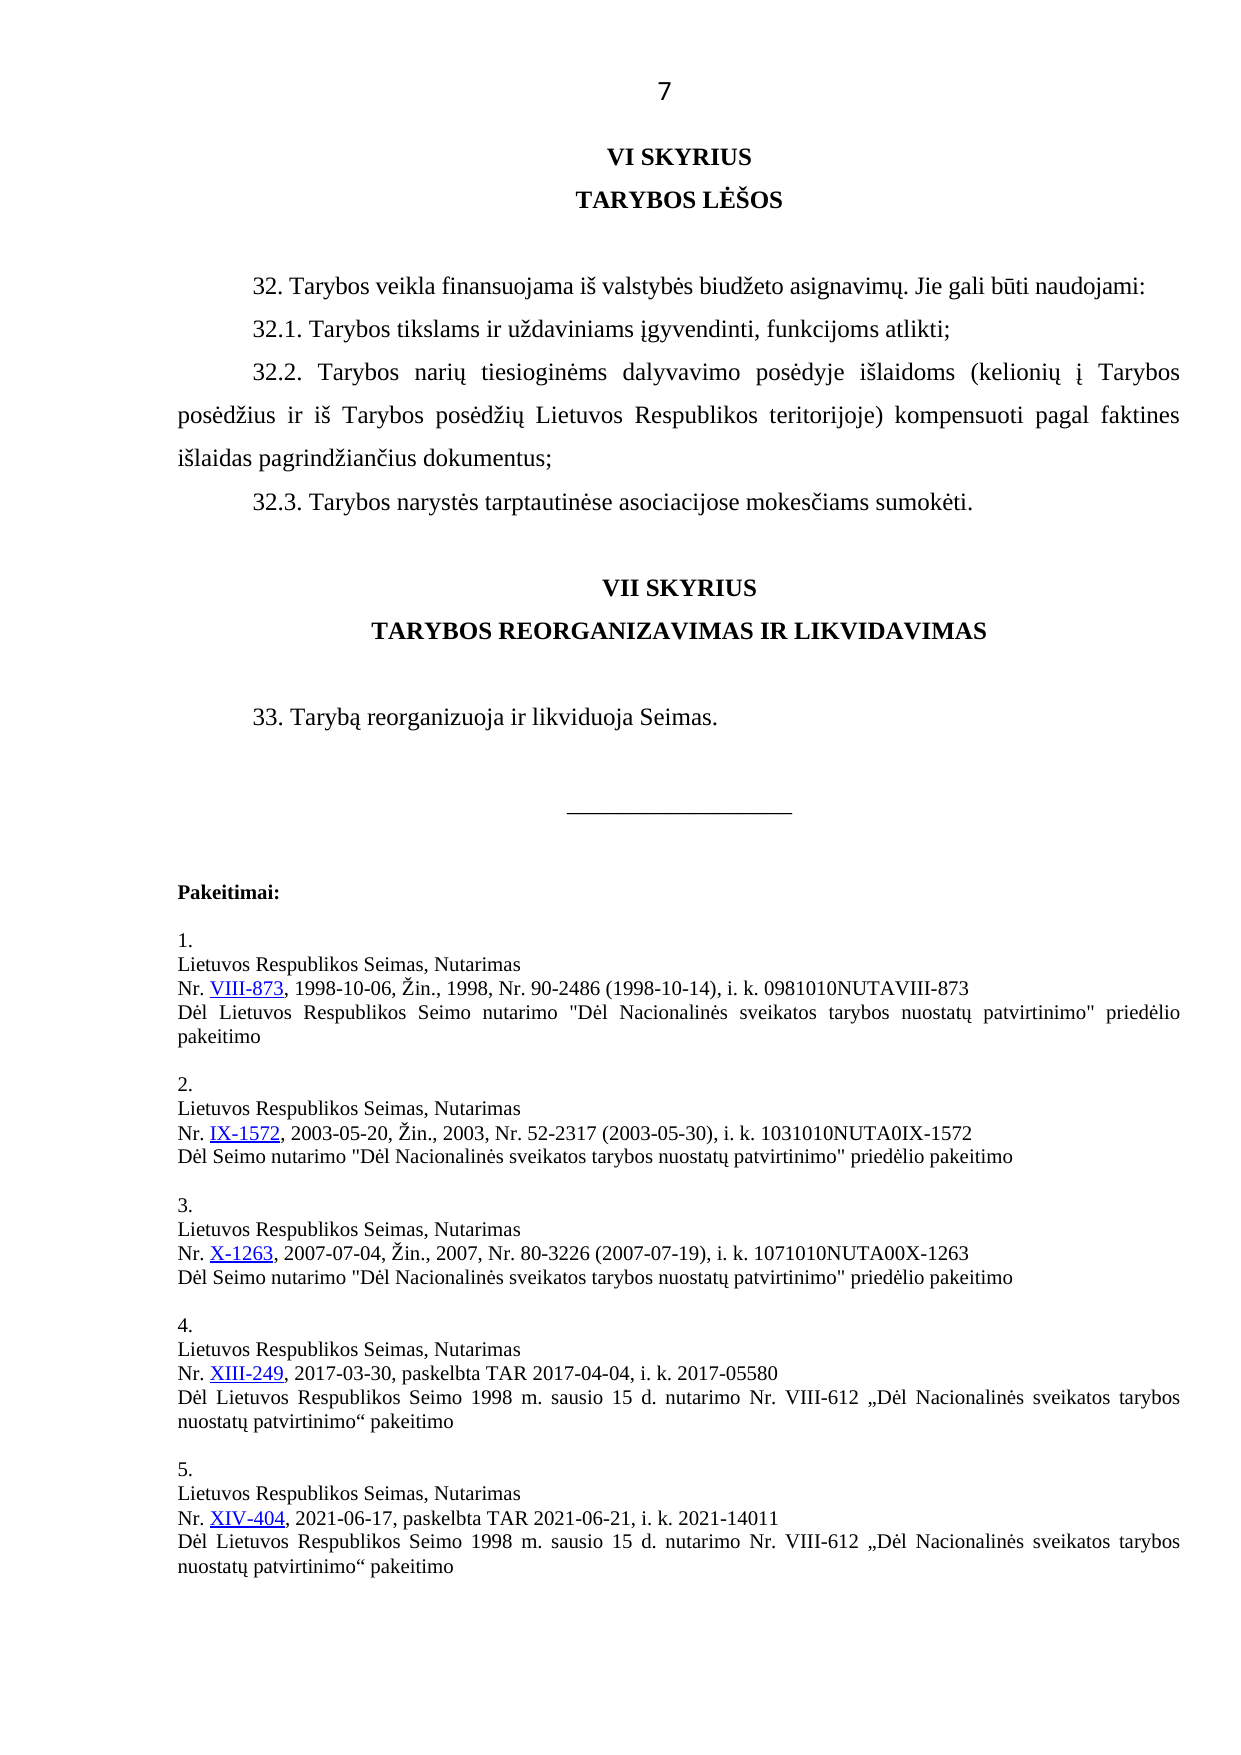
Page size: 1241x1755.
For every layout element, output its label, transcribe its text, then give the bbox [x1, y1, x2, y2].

text Nr. X-1263, 2007-07-04, Žin., 2007, Nr. 80-3226 (2007-07-19), i. k. 1071010NUTA00X-1263 [177, 1241, 1181, 1265]
text TARYBOS LĖŠOS [177, 185, 1181, 213]
text Nr. XIV-404, 2021-06-17, paskelbta TAR 2021-06-21, i. k. 2021-14011 [177, 1505, 1181, 1529]
text 5. [177, 1457, 1181, 1481]
text Lietuvos Respublikos Seimas, Nutarimas [177, 952, 1181, 976]
text VI SKYRIUS [177, 142, 1181, 170]
text 32.3. Tarybos narystės tarptautinėse asociacijose mokesčiams sumokėti. [177, 487, 1181, 515]
text 3. [177, 1193, 1181, 1217]
text 1. [177, 928, 1181, 952]
text Lietuvos Respublikos Seimas, Nutarimas [177, 1337, 1181, 1361]
text Pakeitimai: [177, 880, 1181, 904]
text Lietuvos Respublikos Seimas, Nutarimas [177, 1217, 1181, 1241]
text 32.1. Tarybos tikslams ir uždaviniams įgyvendinti, funkcijoms atlikti; [177, 314, 1181, 343]
text Lietuvos Respublikos Seimas, Nutarimas [177, 1481, 1181, 1505]
text Nr. XIII-249, 2017-03-30, paskelbta TAR 2017-04-04, i. k. 2017-05580 [177, 1361, 1181, 1385]
text 4. [177, 1313, 1181, 1337]
text __________________ [177, 788, 1181, 817]
text 33. Tarybą reorganizuoja ir likviduoja Seimas. [177, 702, 1181, 731]
text VII SKYRIUS [177, 573, 1181, 602]
text Lietuvos Respublikos Seimas, Nutarimas [177, 1096, 1181, 1120]
text Dėl Lietuvos Respublikos Seimo 1998 m. sausio 15 d. nutarimo Nr. VIII-612 „Dėl Nacionalinės sveikatos tarybos nuostatų patvirtinimo“ pakeitimo [177, 1529, 1181, 1578]
text Nr. VIII-873, 1998-10-06, Žin., 1998, Nr. 90-2486 (1998-10-14), i. k. 0981010NUTAVIII-873 [177, 976, 1181, 1000]
text 2. [177, 1072, 1181, 1096]
text Dėl Seimo nutarimo "Dėl Nacionalinės sveikatos tarybos nuostatų patvirtinimo" priedėlio pakeitimo [177, 1144, 1181, 1168]
text TARYBOS REORGANIZAVIMAS IR LIKVIDAVIMAS [177, 616, 1181, 645]
text Dėl Lietuvos Respublikos Seimo 1998 m. sausio 15 d. nutarimo Nr. VIII-612 „Dėl Nacionalinės sveikatos tarybos nuostatų patvirtinimo“ pakeitimo [177, 1385, 1181, 1433]
text Nr. IX-1572, 2003-05-20, Žin., 2003, Nr. 52-2317 (2003-05-30), i. k. 1031010NUTA0IX-1572 [177, 1120, 1181, 1144]
text Dėl Seimo nutarimo "Dėl Nacionalinės sveikatos tarybos nuostatų patvirtinimo" priedėlio pakeitimo [177, 1265, 1181, 1289]
text 32. Tarybos veikla finansuojama iš valstybės biudžeto asignavimų. Jie gali būti naudojami: [177, 271, 1181, 300]
text 32.2. Tarybos narių tiesioginėms dalyvavimo posėdyje išlaidoms (kelionių į Tarybos posėdžius ir iš Tarybos posėdžių Lietuvos Respublikos teritorijoje) kompensuoti pagal faktines išlaidas pagrindžiančius dokumentus; [177, 357, 1181, 472]
text Dėl Lietuvos Respublikos Seimo nutarimo "Dėl Nacionalinės sveikatos tarybos nuostatų patvirtinimo" priedėlio pakeitimo [177, 1000, 1181, 1048]
